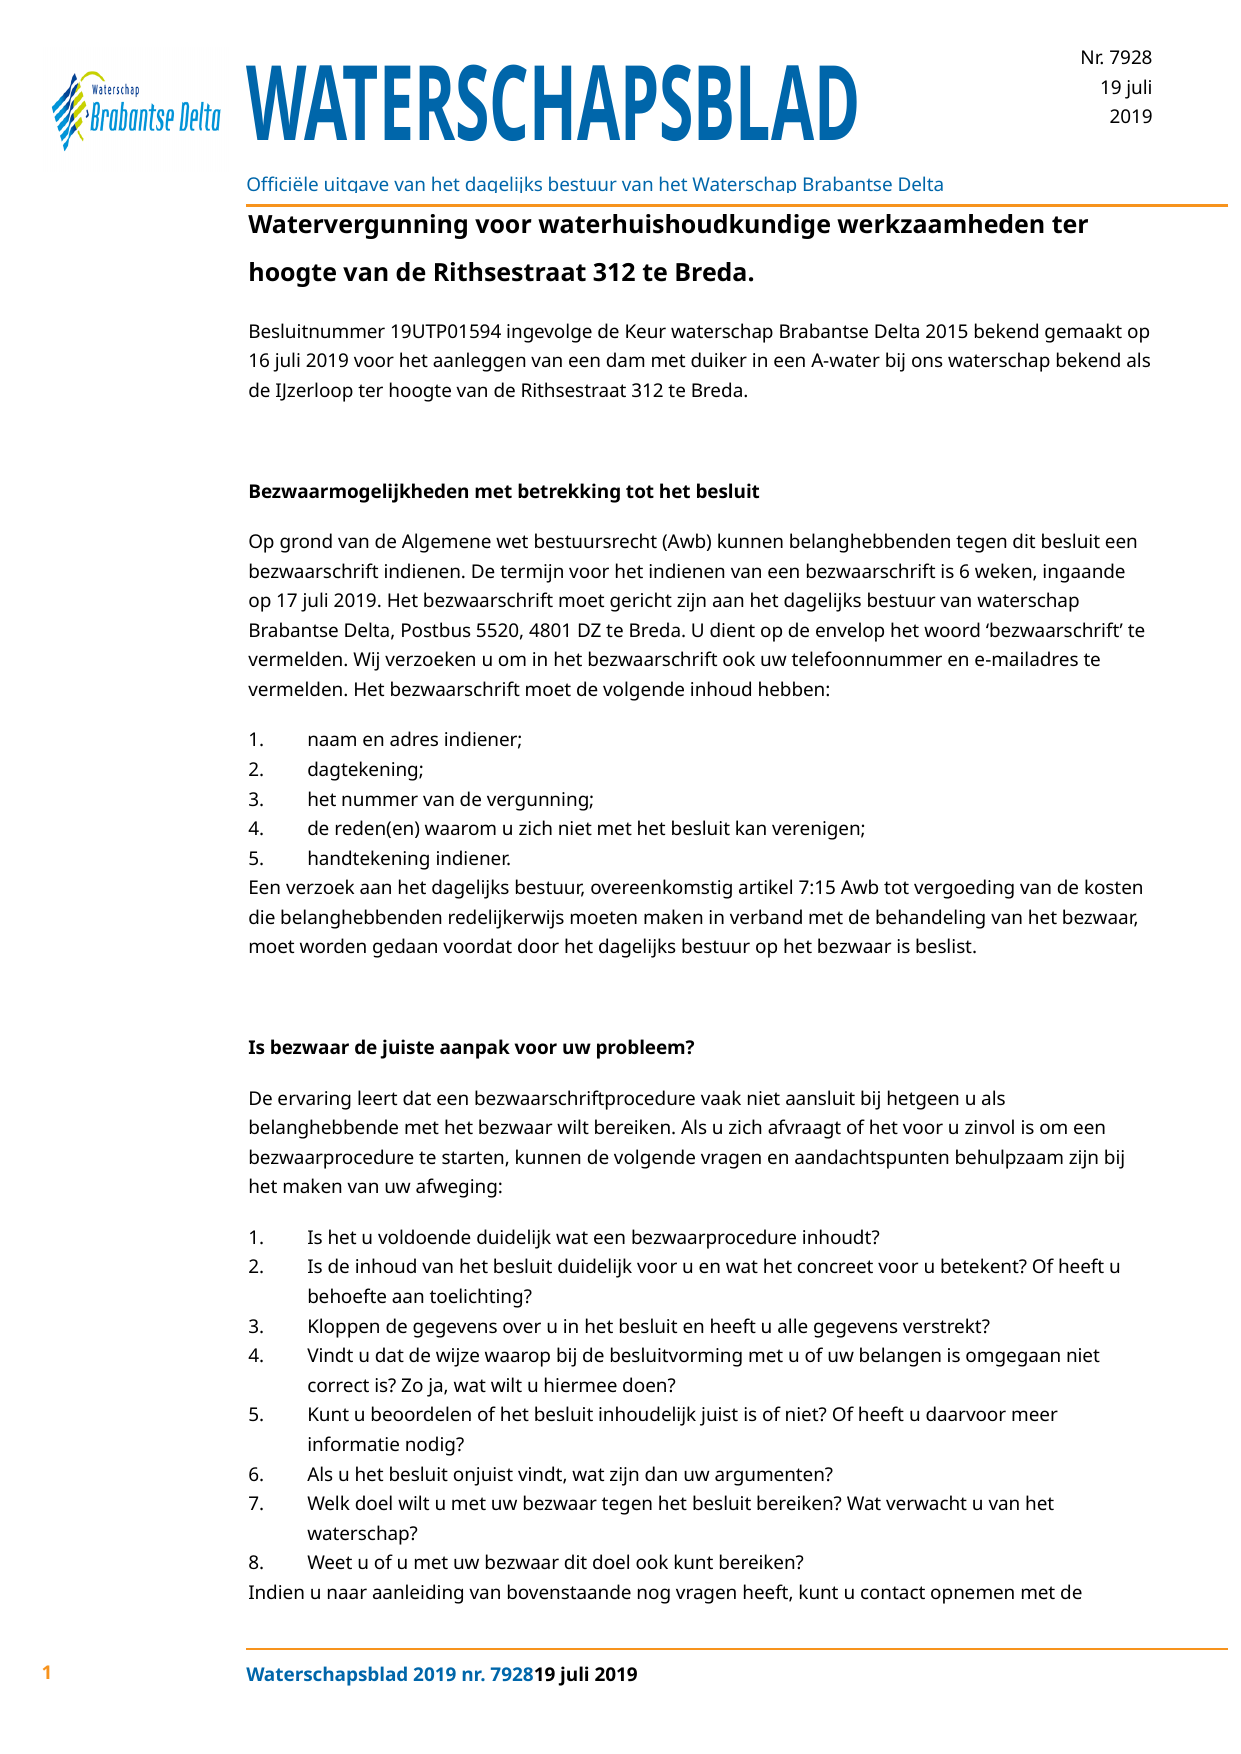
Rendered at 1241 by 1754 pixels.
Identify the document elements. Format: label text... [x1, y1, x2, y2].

text De ervaring leert dat een bezwaarschriftprocedure vaak niet aansluit bij hetgeen u als belanghebbende met het bezwaar wilt bereiken. Als u zich afvraagt of het voor u zinvol is om een bezwaarprocedure te starten, kunnen de volgende vragen en aandachtspunten behulpzaam zijn bij het maken van uw afweging: [248, 1085, 1152, 1199]
list Kunt u beoordelen of het besluit inhoudelijk juist is of niet? Of heeft u daarvoor meer informatie nodig? [248, 1402, 1152, 1457]
text Besluitnummer 19UTP01594 ingevolge de Keur waterschap Brabantse Delta 2015 bekend gemaakt op 16 juli 2019 voor het aanleggen van een dam met duiker in een A-water bij ons waterschap bekend als de IJzerloop ter hoogte van de Rithsestraat 312 te Breda. [248, 318, 1152, 403]
list Welk doel wilt u met uw bezwaar tegen het besluit bereiken? Wat verwacht u van het waterschap? [248, 1490, 1152, 1546]
list Is de inhoud van het besluit duidelijk voor u en wat het concreet voor u betekent? Of heeft u behoefte aan toelichting? [248, 1254, 1152, 1309]
list de reden(en) waarom u zich niet met het besluit kan verenigen; [248, 815, 1152, 841]
list Kloppen de gegevens over u in het besluit en heeft u alle gegevens verstrekt? [248, 1313, 1152, 1339]
text Watervergunning voor waterhuishoudkundige werkzaamheden ter hoogte van de Rithsestraat 312 te Breda. [248, 207, 1152, 288]
list Is het u voldoende duidelijk wat een bezwaarprocedure inhoudt? [248, 1224, 1152, 1250]
list naam en adres indiener; [248, 727, 1152, 752]
list Als u het besluit onjuist vindt, wat zijn dan uw argumenten? [248, 1461, 1152, 1487]
list het nummer van de vergunning; [248, 786, 1152, 812]
text Op grond van de Algemene wet bestuursrecht (Awb) kunnen belanghebbenden tegen dit besluit een bezwaarschrift indienen. De termijn voor het indienen van een bezwaarschrift is 6 weken, ingaande op 17 juli 2019. Het bezwaarschrift moet gericht zijn aan het dagelijks bestuur van waterschap Brabantse Delta, Postbus 5520, 4801 DZ te Breda. U dient op de envelop het woord ‘bezwaarschrift’ te vermelden. Wij verzoeken u om in het bezwaarschrift ook uw telefoonnummer en e‑mailadres te vermelden. Het bezwaarschrift moet de volgende inhoud hebben: [248, 528, 1152, 702]
list handtekening indiener. [248, 845, 1152, 871]
text Bezwaarmogelijkheden met betrekking tot het besluit [248, 478, 1152, 504]
text Een verzoek aan het dagelijks bestuur, overeenkomstig artikel 7:15 Awb tot vergoeding van de kosten die belanghebbenden redelijkerwijs moeten maken in verband met de behandeling van het bezwaar, moet worden gedaan voordat door het dagelijks bestuur op het bezwaar is beslist. [248, 874, 1152, 959]
list Vindt u dat de wijze waarop bij de besluitvorming met u of uw belangen is omgegaan niet correct is? Zo ja, wat wilt u hiermee doen? [248, 1342, 1152, 1398]
text Indien u naar aanleiding van bovenstaande nog vragen heeft, kunt u contact opnemen met de [248, 1579, 1152, 1605]
picture [41, 47, 231, 172]
list Weet u of u met uw bezwaar dit doel ook kunt bereiken? [248, 1549, 1152, 1575]
list dagtekening; [248, 756, 1152, 782]
text Is bezwaar de juiste aanpak voor uw probleem? [248, 1034, 1152, 1060]
